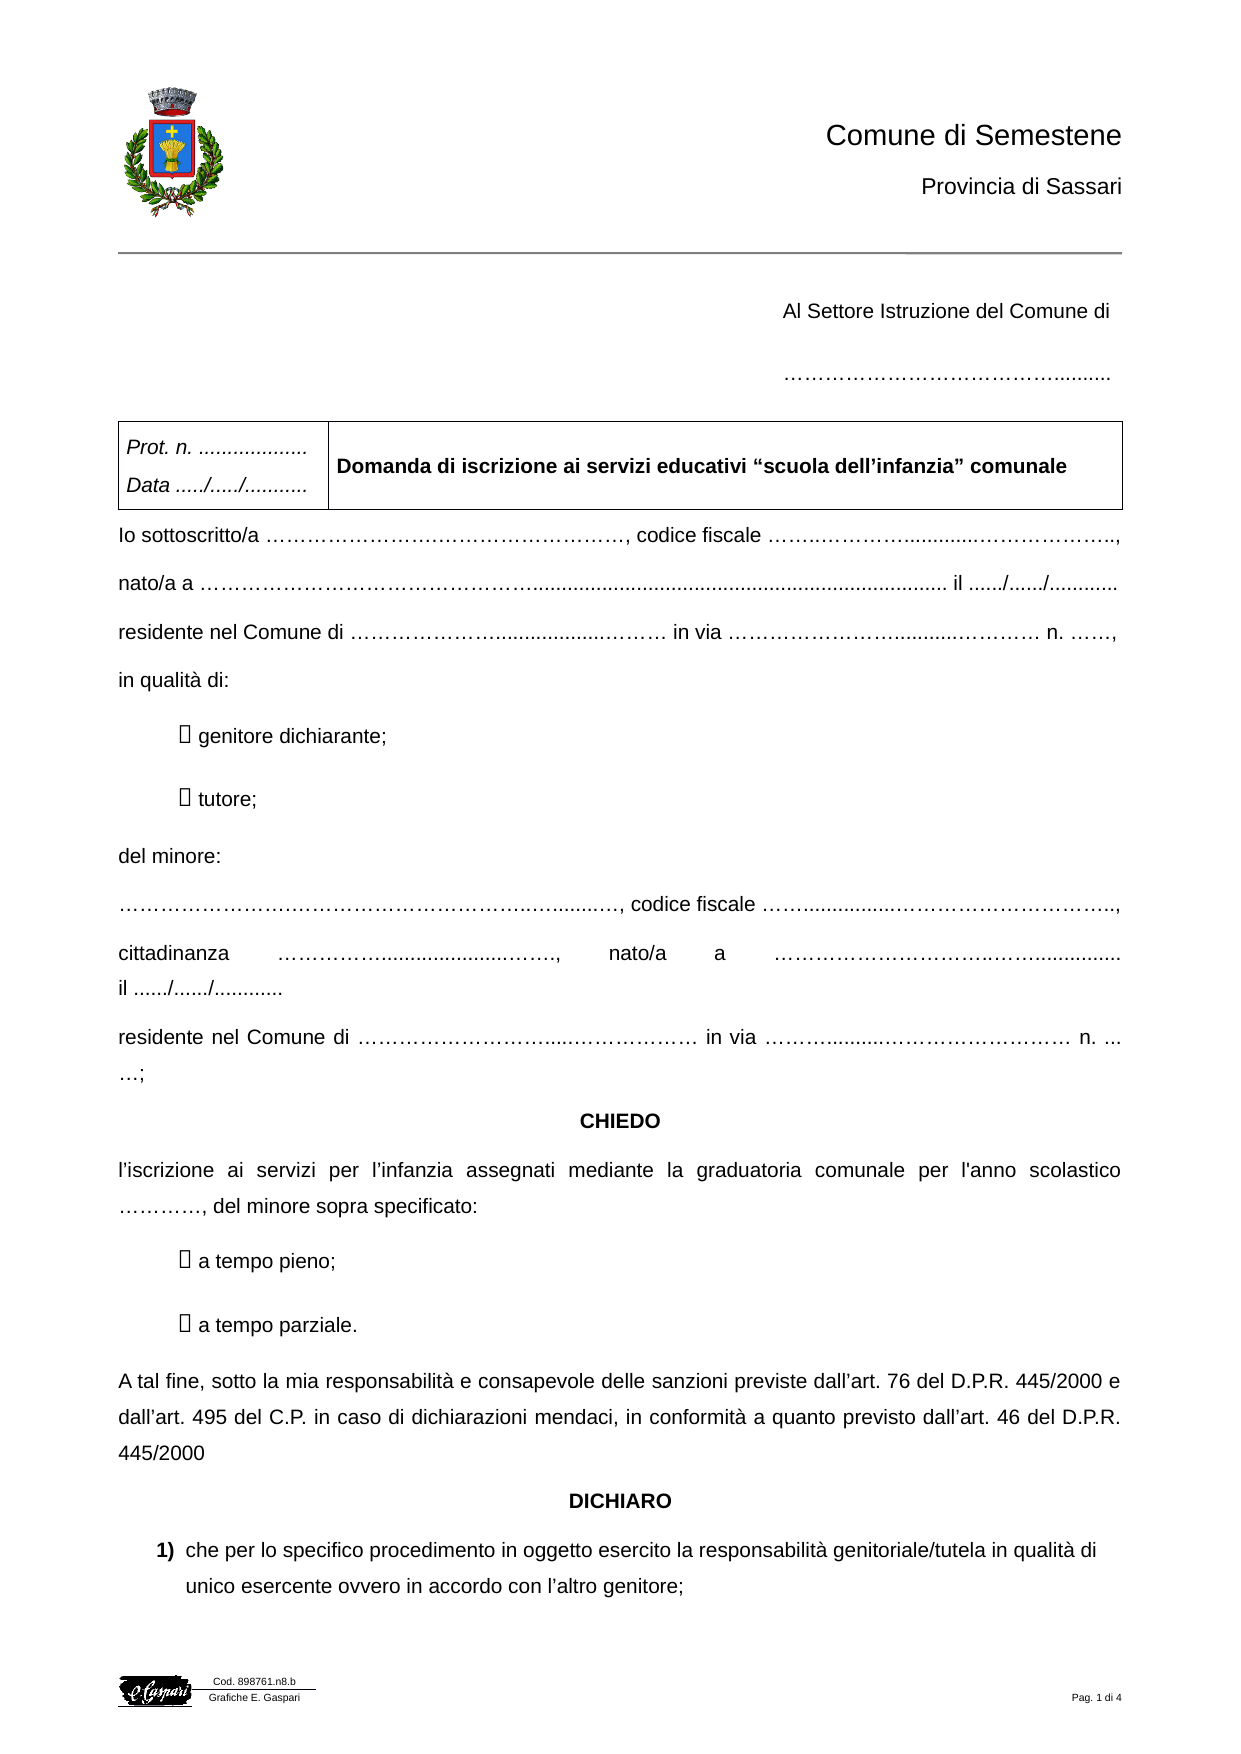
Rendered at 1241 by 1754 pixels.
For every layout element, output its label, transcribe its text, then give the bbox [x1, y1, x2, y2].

text  tutore; [177, 780, 1122, 814]
picture [118, 1674, 192, 1706]
text CHIEDO [118, 1109, 1122, 1133]
text A tal fine, sotto la mia responsabilità e consapevole delle sanzioni previste dall’art. 76 del D.P.R. 445/2000 e dall’art. 495 del C.P. in caso di dichiarazioni mendaci, in conformità a quanto previsto dall’art. 46 del D.P.R. 445/2000 [118, 1369, 1122, 1465]
text Al Settore Istruzione del Comune di [118, 299, 1122, 323]
text Nell'elenco degli allegati [242, 260, 602, 283]
text DICHIARO [118, 1489, 1122, 1513]
table_header Prot. n. ................... Data ...../...../........... [119, 422, 328, 509]
text residente nel Comune di ……………………….....……………… in via ………..........……………………… n. ...…; [118, 1025, 1122, 1084]
text cittadinanza ……………......................……., nato/a a …………………………..……............... il ....../....../............ [118, 940, 1122, 1000]
text  a tempo pieno; [177, 1242, 1122, 1276]
text  genitore dichiarante; [177, 716, 1122, 750]
text l’iscrizione ai servizi per l’infanzia assegnati mediante la graduatoria comunale per l'anno scolastico …………, del minore sopra specificato: [118, 1157, 1122, 1217]
text Io sottoscritto/a …………………….………………………, codice fiscale ……..………….............……………….., [118, 523, 1122, 547]
text  a tempo parziale. [177, 1305, 1122, 1339]
text residente nel Comune di …………………...................……… in via ……………………...........………… n. ……, [118, 619, 1122, 643]
text in qualità di: [118, 668, 1122, 692]
text Provincia di Sassari [224, 173, 1122, 200]
text Comune di Semestene [224, 118, 1122, 152]
table_header Domanda di iscrizione ai servizi educativi “scuola dell’infanzia” comunale [329, 422, 1122, 509]
picture [122, 87, 224, 219]
text nato/a a …………………………………………........................................................................ il ....../....../............ [118, 571, 1122, 595]
list che per lo specifico procedimento in oggetto esercito la responsabilità genitoriale/tutela in qualità di unico esercente ovvero in accordo con l’altro genitore; [156, 1538, 1122, 1598]
text del minore: [118, 843, 1122, 867]
text ………………………………….......... [118, 360, 1122, 384]
text …………………….……………………………..…........…, codice fiscale ……................………………………….., [118, 892, 1122, 916]
